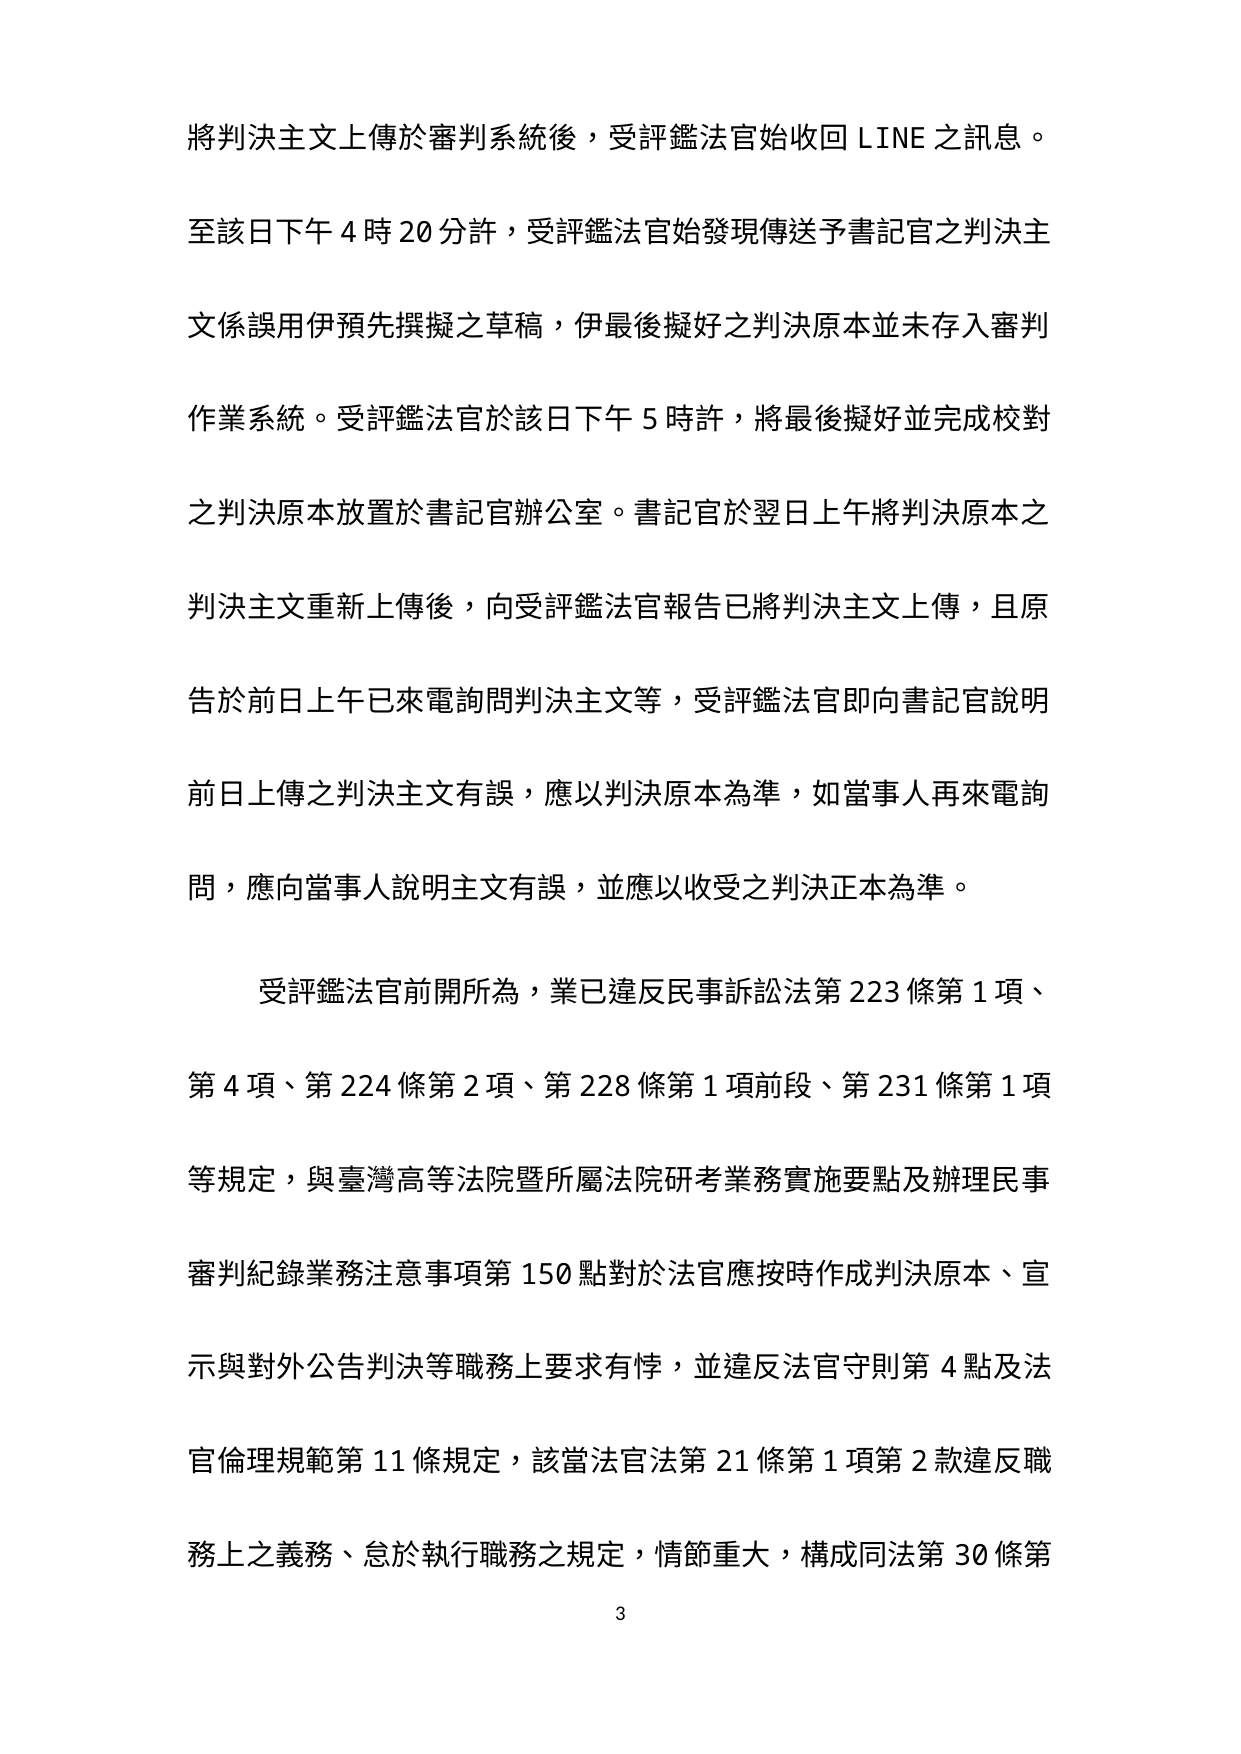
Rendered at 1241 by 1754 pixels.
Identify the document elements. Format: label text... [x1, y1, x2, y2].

text 受評鑑法官前開所為，業已違反民事訴訟法第223條第1項、第4項、第224條第2項、第228條第1項前段、第231條第1項等規定，與臺灣高等法院暨所屬法院研考業務實施要點及辦理民事審判紀錄業務注意事項第150點對於法官應按時作成判決原本、宣示與對外公告判決等職務上要求有悖，並違反法官守則第4點及法官倫理規範第11條規定，該當法官法第21條第1項第2款違反職務上之義務、怠於執行職務之規定，情節重大，構成同法第30條第 [187, 949, 1053, 1574]
text 將判決主文上傳於審判系統後，受評鑑法官始收回LINE之訊息。至該日下午4時20分許，受評鑑法官始發現傳送予書記官之判決主文係誤用伊預先撰擬之草稿，伊最後擬好之判決原本並未存入審判作業系統。受評鑑法官於該日下午5時許，將最後擬好並完成校對之判決原本放置於書記官辦公室。書記官於翌日上午將判決原本之判決主文重新上傳後，向受評鑑法官報告已將判決主文上傳，且原告於前日上午已來電詢問判決主文等，受評鑑法官即向書記官說明前日上傳之判決主文有誤，應以判決原本為準，如當事人再來電詢問，應向當事人說明主文有誤，並應以收受之判決正本為準。 [187, 94, 1053, 907]
